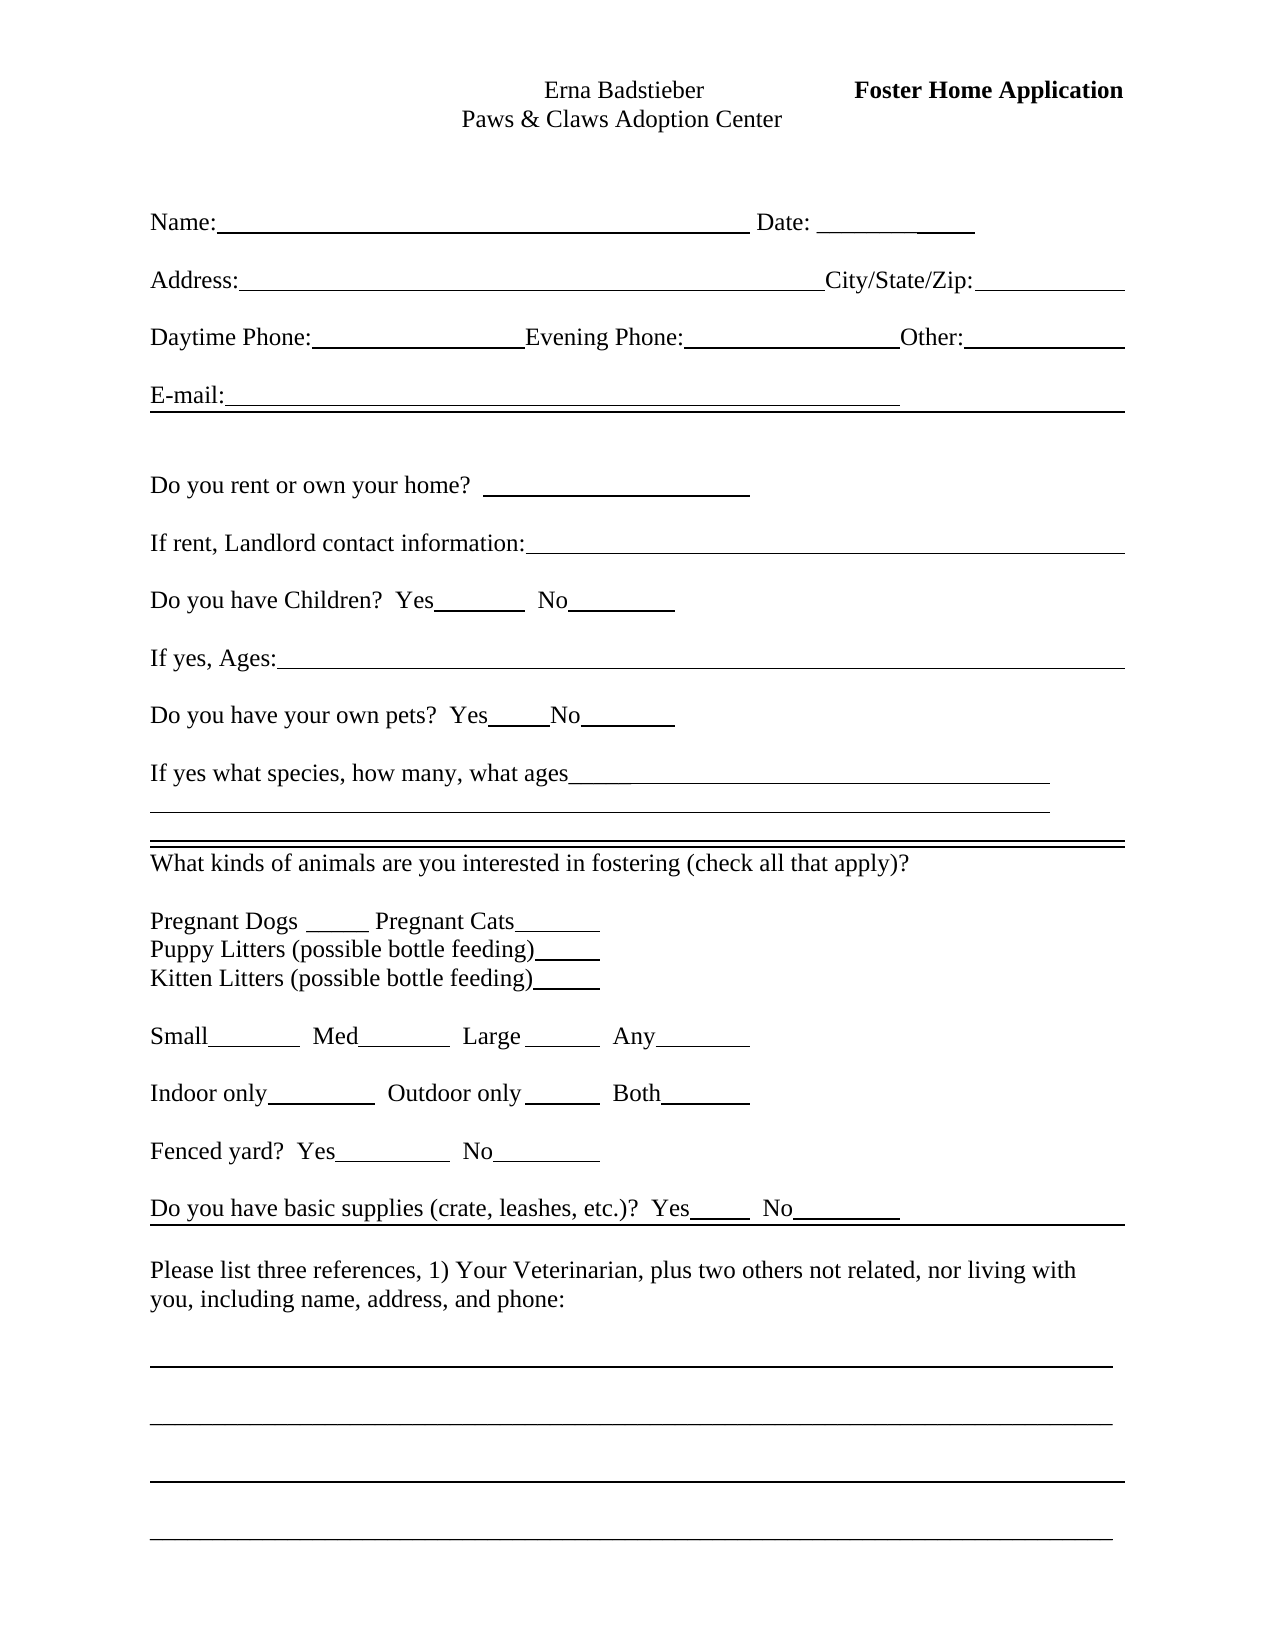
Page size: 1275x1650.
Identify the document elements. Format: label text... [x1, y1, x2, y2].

text Kitten Litters (possible bottle feeding) [150, 963, 1125, 992]
text Do you have Children? Yes No [150, 585, 1125, 614]
text Indoor only Outdoor only Both [150, 1078, 1125, 1107]
text _________________ [150, 1341, 1125, 1370]
text Do you have your own pets? Yes No [150, 700, 1125, 729]
text _____________________________________________________________________________ [150, 1399, 1125, 1456]
text _____________________________________________________________________________ [150, 1514, 1125, 1542]
text Small Med Large Any [150, 1021, 1125, 1049]
text Please list three references, 1) Your Veterinarian, plus two others not related, nor living with you, including name, address, and phone: [150, 1255, 1125, 1312]
text E-mail: [150, 380, 1125, 411]
text Puppy Litters (possible bottle feeding) [150, 934, 1125, 963]
text [150, 842, 1125, 846]
text Do you have basic supplies (crate, leashes, etc.)? Yes No [150, 1193, 1125, 1224]
text Do you rent or own your home? [150, 470, 1125, 499]
text Name: Date: ________ [150, 207, 1125, 236]
text If yes what species, how many, what ages_____ [150, 758, 1125, 840]
text If rent, Landlord contact information: [150, 528, 1125, 557]
text Pregnant Dogs _____ Pregnant Cats [150, 906, 1125, 934]
text Daytime Phone: Evening Phone: Other: [150, 322, 1125, 351]
text Address: City/State/Zip: [150, 265, 1125, 294]
text What kinds of animals are you interested in fostering (check all that apply)? [150, 848, 1125, 877]
text Fenced yard? Yes No [150, 1136, 1125, 1164]
text If yes, Ages: [150, 643, 1125, 672]
